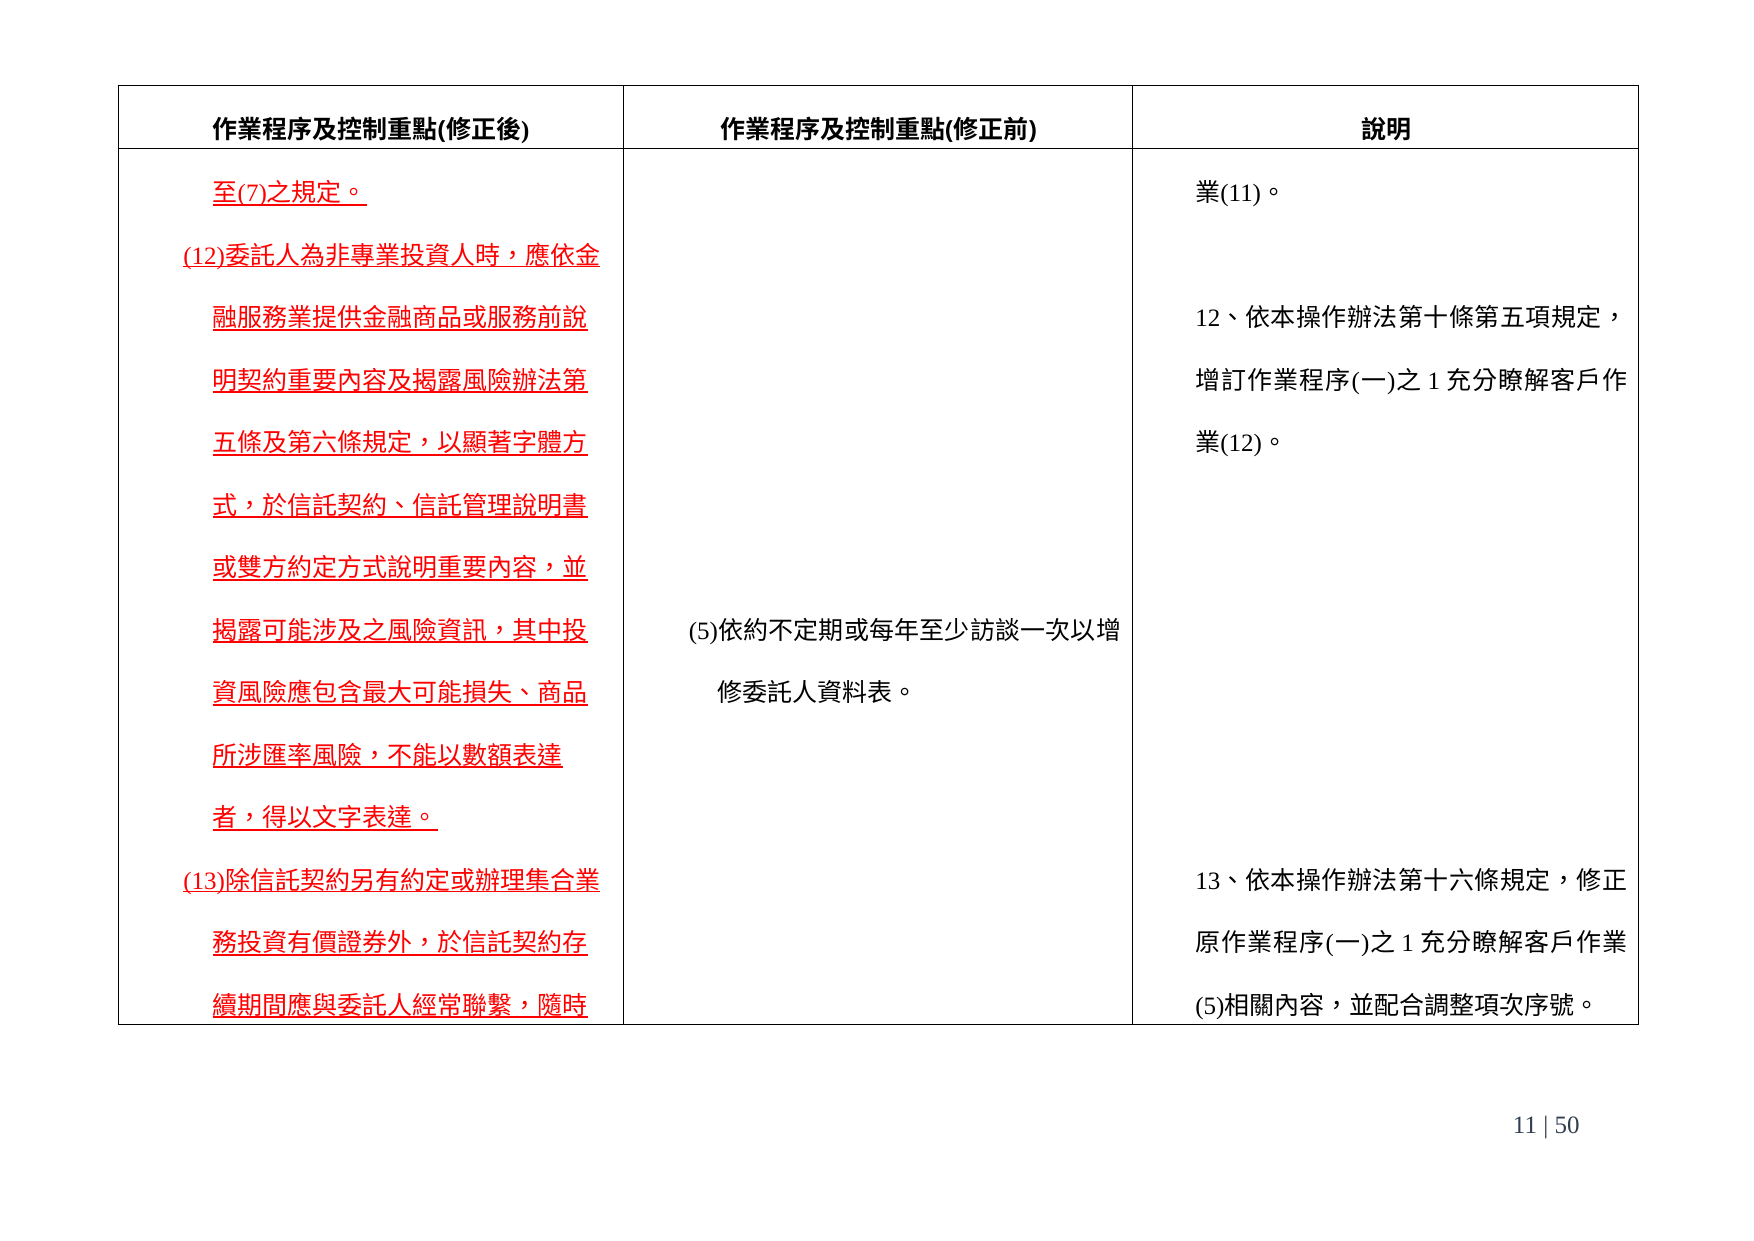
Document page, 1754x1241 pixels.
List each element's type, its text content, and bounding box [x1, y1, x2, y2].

table_header 作業程序及控制重點(修正前) [624, 86, 1132, 148]
table_cell 至(7)之規定。 (12)委託人為非專業投資人時，應依金融服務業提供金融商品或服務前說明契約重要內容及揭露風險辦法第五條及第六條規定，以顯著字體方式，於信託契約、信託管理說明書或雙方約定方式說明重要內容，並揭露可能涉及之風險資訊，其中投資風險應包含最大可能損失、商品所涉匯率風險，不能以數額表達者，得以文字表達。 (13)除信託契約另有約定或辦理集合業務投資有價證券外，於信託契約存續期間應與委託人經常聯繫，隨時 [119, 149, 623, 1024]
table_cell 參考「信託業內部控制制度標準規範」其他篇章之體例，刪除序文。 配合「信託業防制洗錢注意事項範本」修正名稱為「信託業防制洗錢及打擊資恐注意事項範本」，修正範本名稱，以下修正亦同。 依「信託業兼營全權委託投資業務操作辦法」(以下簡稱本操作辦法)第八條，增定作業程序(一)之1充分瞭解客戶作業(3)。 依本操作辦法第九條第一項，修正作業程序(一)之1充分瞭解客戶作業(4)。 依本操作辦法第九條第二項規定，修正作業程序(一)之1充分瞭解客戶作業(5)。 依本操作辦法第九條第三項規定，增訂作業程序(一)之1充分瞭解客戶作業(6)。 依本操作辦法第九條第四項及第五項規定，修正作業程序(一)之1充分瞭解客戶作業(7)。 依本操作辦法第十條第二項規定，增訂作業程序(一)之1充分瞭解客戶作業(8)。 依本操作辦法第十條第一項及第三項規定，增訂作業程序(一)之1充分瞭解客戶作業(9)。 依本操作辦法第九條第六項及第十條第四項規定，增訂作業程序(一)之1充分瞭解客戶作業(10)。 依本操作辦法第九條第七項規定，增訂作業程序(一)之1充分瞭解客戶作業(11)。 依本操作辦法第十條第五項規定，增訂作業程序(一)之1充分瞭解客戶作業(12)。 依本操作辦法第十六條規定，修正原作業程序(一)之1充分瞭解客戶作業(5)相關內容，並配合調整項次序號。 依本操作辦法第十一條規定，修正「期貨商」為「期貨經紀商」，以下修正亦同。 依本操作辦法第十四條第一項規定，修正作業程序(一)之2簽約與帳戶開立(4)，修正「證券商」為「證券經紀商」；並新增但書規定。 依本操作辦法第十四條第二項規定，增訂作業程序(一)之2簽約與帳戶開立(5)。 依本操作辦法第十五條規定，增訂作業程序(一)之2簽約與帳戶開立(6)。 依本操作辦法第二十條規定，修正作業程序(二)之1投資或交易分析相關文字。 依本操作辦法第二十一條及第二十二條規定，修正作業程序(二)之2投資或交易決定，修正「決策人員」為「投資或交易決策人員」，以下修正亦同；並新增相關作業流程規定。 依本操作辦法第二十三條及第二十四條規定，修正作業程序(二)之3投資或交易執行相關文字。 依本操作辦法第三十一條規定，修正作業程序(二)之4投資或交易檢討(2)相關文字。 依本操作辦法第二十四條之二規定，增訂作業程序(二)之5。 依本操作辦法第二十三條之一規定，增訂作業程序(二)之6。 依本操作辦法第二十四條之一規定，增訂作業程序(二)之7。 依本操作辦法第二十五條規定，修正作業程序(三)之1覆核交易明細作業(1)相關文字。 依本操作辦法第二十七條規定，酌修作業程序(三)之2指示交割作業(1)部分文字。 依本操作辦法第二十八條規定，增訂作業程序(三)之2指示交割作業(4)作業程序。 依本操作辦法第二十九條規定，修正作業程序(三)之3作業應注意事項(4)相關文字。 依本操作辦法第十八條規定，修正作業程序(四)作業管理2相關文字。 依本操作辦法第三十條規定，修正作業程序(四)作業管理5相關文字。 依本操作辦法第三十條第五項規定，增訂作業程序(四)作業管理7。 依本操作辦法第五條規定，修正作業程序(五)廣告、業務招攬與營業促銷活動。 依本操作辦法第三十四條規定，酌修正作業程序(六)之1業務區隔作業(1)部分文字。 依本操作辦法第三十七條規定，酌修作業程序(六)之3防止委託人間利益衝突之作業部分文字。 依民國99年10月26日金管證投字第0990058260號令規定，修正作業程序(十一)投資項目相關文字。 [1133, 149, 1638, 1024]
table_header 作業程序及控制重點(修正後) [119, 86, 623, 148]
table_cell (5)依約不定期或每年至少訪談一次以增修委託人資料表。 [624, 149, 1132, 1024]
table_header 說明 [1133, 86, 1638, 148]
